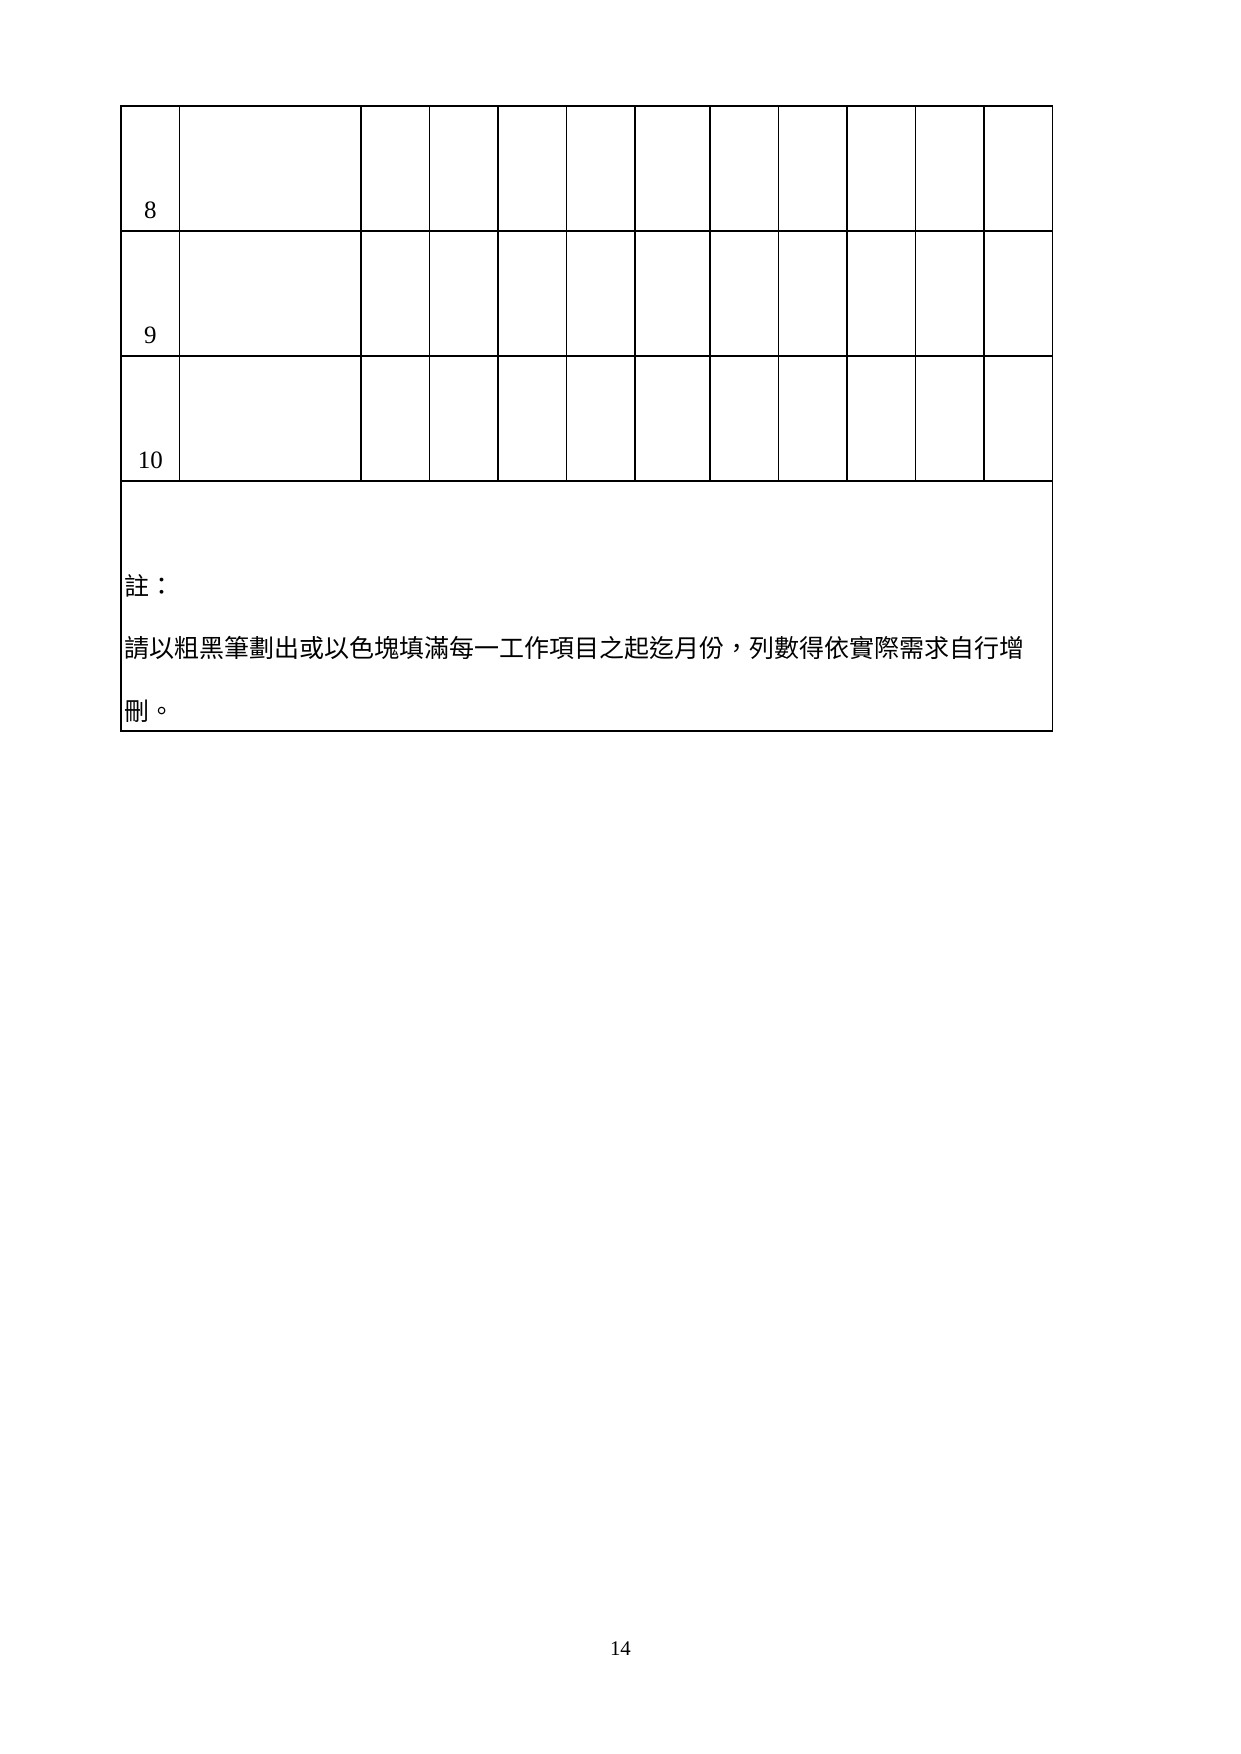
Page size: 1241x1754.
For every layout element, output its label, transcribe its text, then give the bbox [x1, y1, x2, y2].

table_cell [180, 357, 360, 480]
table_cell [916, 357, 983, 480]
table_cell [430, 357, 497, 480]
table_cell 註： 請以粗黑筆劃出或以色塊填滿每一工作項目之起迄月份，列數得依實際需求自行增刪。 [122, 482, 1052, 730]
table_cell [430, 232, 497, 355]
table_cell [362, 232, 429, 355]
table_cell [567, 107, 634, 230]
table_cell [636, 232, 709, 355]
table_cell [362, 357, 429, 480]
table_cell [430, 107, 497, 230]
table_cell [985, 232, 1052, 355]
table_cell [848, 232, 915, 355]
table_cell [711, 107, 778, 230]
table_cell [779, 107, 846, 230]
table_cell 10 [122, 357, 179, 480]
table_cell [636, 107, 709, 230]
table_cell [499, 232, 566, 355]
table_cell [916, 107, 983, 230]
table_cell [711, 357, 778, 480]
table_cell [779, 232, 846, 355]
table_cell 9 [122, 232, 179, 355]
table_cell [916, 232, 983, 355]
table_cell [567, 232, 634, 355]
table_cell [499, 357, 566, 480]
table_cell [180, 107, 360, 230]
table_cell [567, 357, 634, 480]
table_cell [779, 357, 846, 480]
table_cell [985, 357, 1052, 480]
table_cell [636, 357, 709, 480]
table_cell [362, 107, 429, 230]
table_cell [180, 232, 360, 355]
table_cell [499, 107, 566, 230]
table_cell [848, 107, 915, 230]
table_cell [985, 107, 1052, 230]
table_cell 8 [122, 107, 179, 230]
table_cell [711, 232, 778, 355]
table_cell [848, 357, 915, 480]
